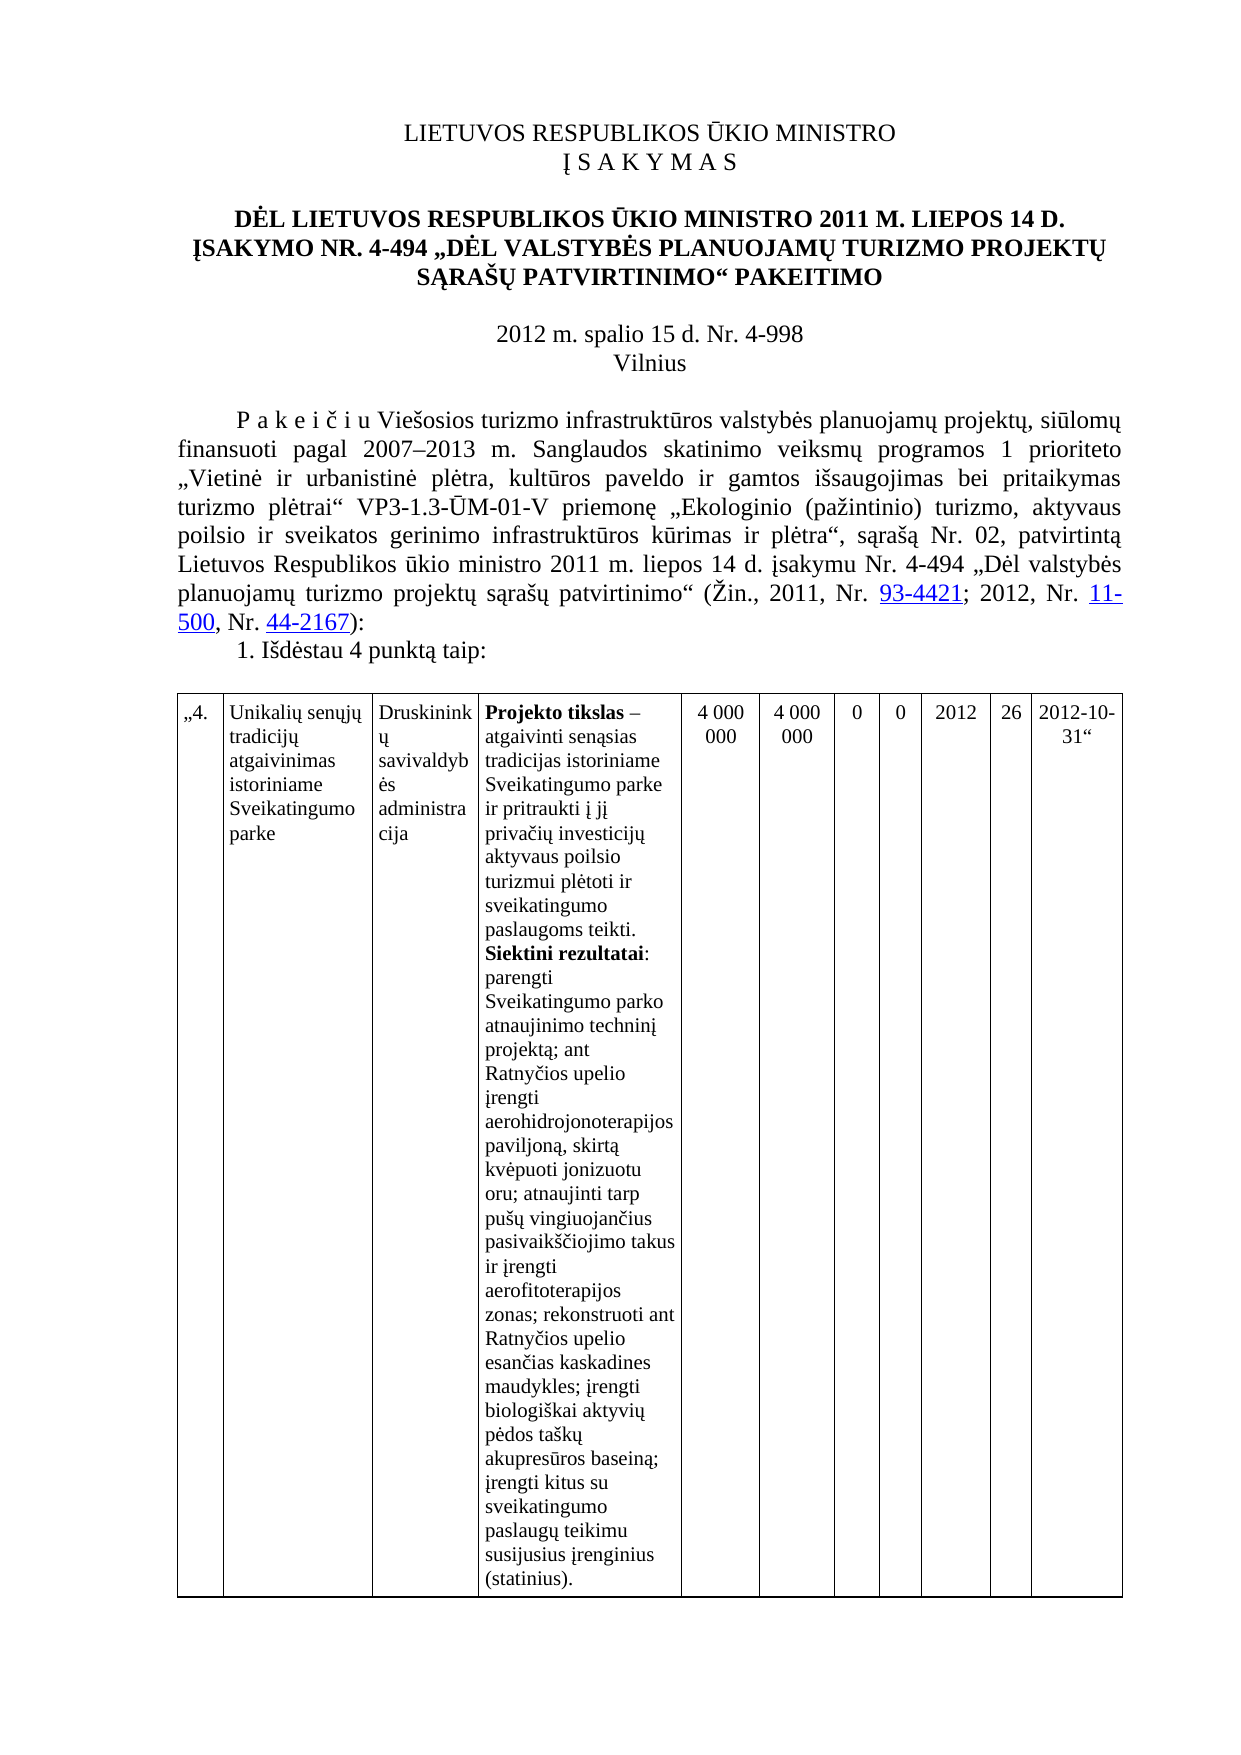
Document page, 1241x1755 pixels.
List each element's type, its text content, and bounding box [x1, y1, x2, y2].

table_header 2012-10-31“ [1032, 694, 1122, 1596]
text P a k e i č i u Viešosios turizmo infrastruktūros valstybės planuojamų projektų, siūlomų finansuoti pagal 2007–2013 m. Sanglaudos skatinimo veiksmų programos 1 prioriteto „Vietinė ir urbanistinė plėtra, kultūros paveldo ir gamtos išsaugojimas bei pritaikymas turizmo plėtrai“ VP3-1.3-ŪM-01-V priemonę „Ekologinio (pažintinio) turizmo, aktyvaus poilsio ir sveikatos gerinimo infrastruktūros kūrimas ir plėtra“, sąrašą Nr. 02, patvirtintą Lietuvos Respublikos ūkio ministro 2011 m. liepos 14 d. įsakymu Nr. 4-494 „Dėl valstybės planuojamų turizmo projektų sąrašų patvirtinimo“ (Žin., 2011, Nr. 93-4421; 2012, Nr. 11-500, Nr. 44-2167): [177, 406, 1122, 636]
text į s a k y m a s [177, 147, 1122, 176]
text LIETUVOS RESPUBLIKOS ŪKIO MINISTRO [177, 118, 1122, 147]
text 2012 m. spalio 15 d. Nr. 4-998 [177, 319, 1122, 348]
table_header Druskininkų savivaldybės administracija [373, 694, 478, 1596]
text dėl lietuvos respublikos ūkio ministro 2011 m. liepos 14 d. įsakymo Nr. 4-494 „DĖL valstybės planuojamų turizmo projektų sąrašų patvirtinimo“ pakeitimo [177, 204, 1122, 291]
text Vilnius [177, 348, 1122, 377]
table_header Unikalių senųjų tradicijų atgaivinimas istoriniame Sveikatingumo parke [224, 694, 372, 1596]
table_header Projekto tikslas – atgaivinti senąsias tradicijas istoriniame Sveikatingumo parke ir pritraukti į jį privačių investicijų aktyvaus poilsio turizmui plėtoti ir sveikatingumo paslaugoms teikti. Siektini rezultatai: parengti Sveikatingumo parko atnaujinimo techninį projektą; ant Ratnyčios upelio įrengti aerohidrojonoterapijos paviljoną, skirtą kvėpuoti jonizuotu oru; atnaujinti tarp pušų vingiuojančius pasivaikščiojimo takus ir įrengti aerofitoterapijos zonas; rekonstruoti ant Ratnyčios upelio esančias kaskadines maudykles; įrengti biologiškai aktyvių pėdos taškų akupresūros baseiną; įrengti kitus su sveikatingumo paslaugų teikimu susijusius įrenginius (statinius). [479, 694, 681, 1596]
table_header 4 000 000 [682, 694, 759, 1596]
text 1. Išdėstau 4 punktą taip: [177, 636, 1122, 664]
table_header 26 [991, 694, 1031, 1596]
table_header 2012 [922, 694, 990, 1596]
table_header 4 000 000 [760, 694, 834, 1596]
table_header „4. [178, 694, 223, 1596]
table_header 0 [880, 694, 921, 1596]
table_header 0 [835, 694, 879, 1596]
